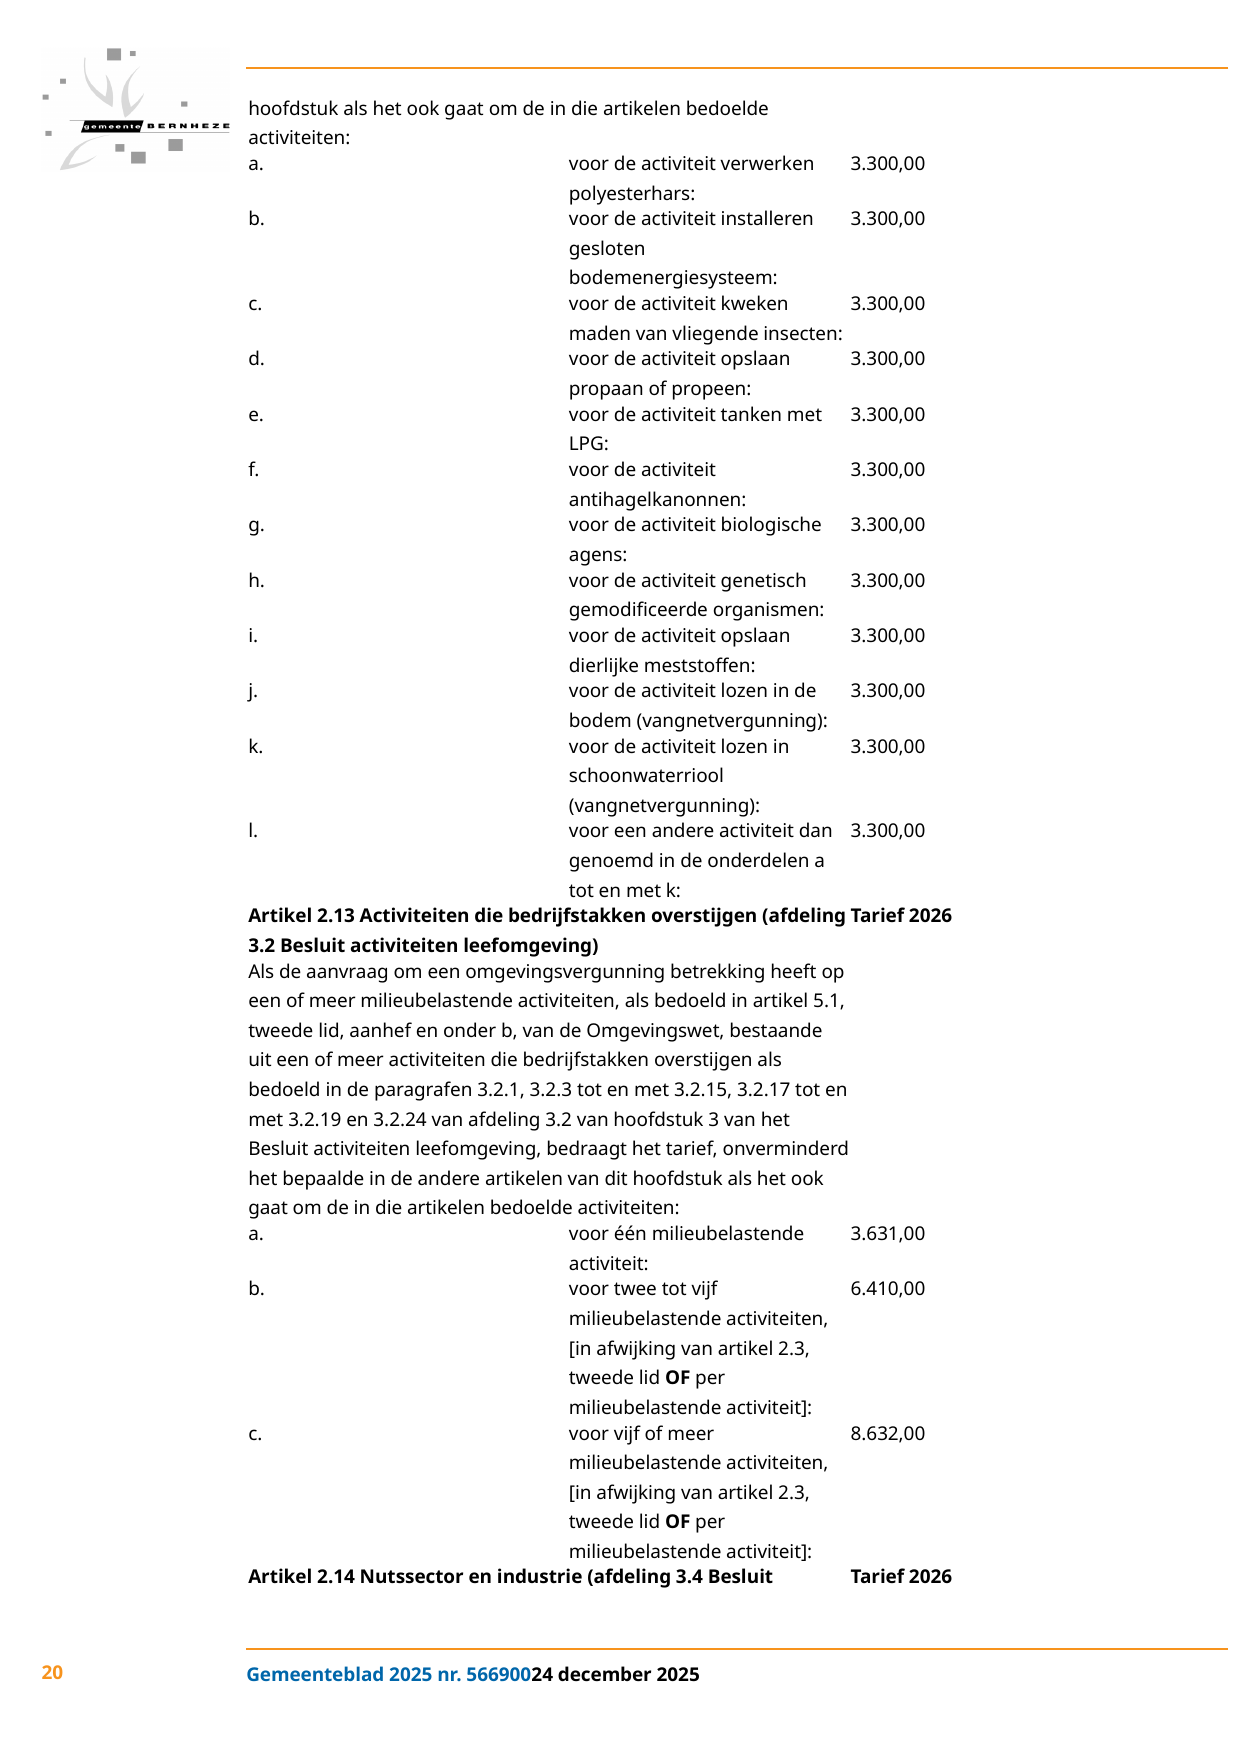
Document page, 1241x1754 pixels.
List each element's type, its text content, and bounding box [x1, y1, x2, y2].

table_cell voor een andere activiteit dan genoemd in de onderdelen a tot en met k: [569, 818, 850, 903]
table_cell voor de activiteit lozen in schoonwaterriool (vangnetvergunning): [569, 733, 850, 818]
table_cell h. [248, 567, 569, 622]
table_cell 3.300,00 [850, 512, 1152, 567]
table_cell [850, 95, 1152, 150]
table_cell voor vijf of meer milieubelastende activiteiten, [in afwijking van artikel 2.3, tweede lid OF per milieubelastende activiteit]: [569, 1420, 850, 1564]
table_cell i. [248, 622, 569, 677]
table_cell d. [248, 346, 569, 401]
table_cell f. [248, 456, 569, 512]
table_cell l. [248, 818, 569, 903]
table_cell 6.410,00 [850, 1276, 1152, 1420]
table_cell 3.300,00 [850, 456, 1152, 512]
table_cell [850, 958, 1152, 1220]
table_cell 3.300,00 [850, 733, 1152, 818]
table_cell voor de activiteit antihagelkanonnen: [569, 456, 850, 512]
table_cell b. [248, 1276, 569, 1420]
table_cell voor één milieubelastende activiteit: [569, 1220, 850, 1276]
table_cell k. [248, 733, 569, 818]
table_cell hoofdstuk als het ook gaat om de in die artikelen bedoelde activiteiten: [248, 95, 850, 150]
table_cell Tarief 2026 [850, 1564, 1152, 1589]
table_cell 3.631,00 [850, 1220, 1152, 1276]
table_cell j. [248, 678, 569, 733]
table_cell 3.300,00 [850, 818, 1152, 903]
table_cell voor twee tot vijf milieubelastende activiteiten, [in afwijking van artikel 2.3, tweede lid OF per milieubelastende activiteit]: [569, 1276, 850, 1420]
table_cell 3.300,00 [850, 567, 1152, 622]
table_cell voor de activiteit installeren gesloten bodemenergiesysteem: [569, 205, 850, 290]
table_cell c. [248, 290, 569, 346]
table_cell voor de activiteit tanken met LPG: [569, 401, 850, 456]
table_cell voor de activiteit biologische agens: [569, 512, 850, 567]
table_cell Artikel 2.14 Nutssector en industrie (afdeling 3.4 Besluit [248, 1564, 850, 1589]
table_cell g. [248, 512, 569, 567]
table_cell a. [248, 1220, 569, 1276]
table_cell 3.300,00 [850, 290, 1152, 346]
table_cell Als de aanvraag om een omgevingsvergunning betrekking heeft op een of meer milieubelastende activiteiten, als bedoeld in artikel 5.1, tweede lid, aanhef en onder b, van de Omgevingswet, bestaande uit een of meer activiteiten die bedrijfstakken overstijgen als bedoeld in de paragrafen 3.2.1, 3.2.3 tot en met 3.2.15, 3.2.17 tot en met 3.2.19 en 3.2.24 van afdeling 3.2 van hoofdstuk 3 van het Besluit activiteiten leefomgeving, bedraagt het tarief, onverminderd het bepaalde in de andere artikelen van dit hoofdstuk als het ook gaat om de in die artikelen bedoelde activiteiten: [248, 958, 850, 1220]
table_cell 3.300,00 [850, 622, 1152, 677]
table_cell 3.300,00 [850, 346, 1152, 401]
picture [41, 47, 231, 172]
table_cell 8.632,00 [850, 1420, 1152, 1564]
table_cell 3.300,00 [850, 401, 1152, 456]
table_cell 3.300,00 [850, 205, 1152, 290]
table_cell Tarief 2026 [850, 903, 1152, 958]
table_cell a. [248, 150, 569, 205]
table_cell 3.300,00 [850, 150, 1152, 205]
table_cell Artikel 2.13 Activiteiten die bedrijfstakken overstijgen (afdeling 3.2 Besluit activiteiten leefomgeving) [248, 903, 850, 958]
table_cell voor de activiteit opslaan propaan of propeen: [569, 346, 850, 401]
table_cell voor de activiteit lozen in de bodem (vangnetvergunning): [569, 678, 850, 733]
table_cell c. [248, 1420, 569, 1564]
table_cell b. [248, 205, 569, 290]
table_cell e. [248, 401, 569, 456]
table_cell 3.300,00 [850, 678, 1152, 733]
table_cell voor de activiteit verwerken polyesterhars: [569, 150, 850, 205]
table_cell voor de activiteit opslaan dierlijke meststoffen: [569, 622, 850, 677]
table_cell voor de activiteit genetisch gemodificeerde organismen: [569, 567, 850, 622]
table_cell voor de activiteit kweken maden van vliegende insecten: [569, 290, 850, 346]
